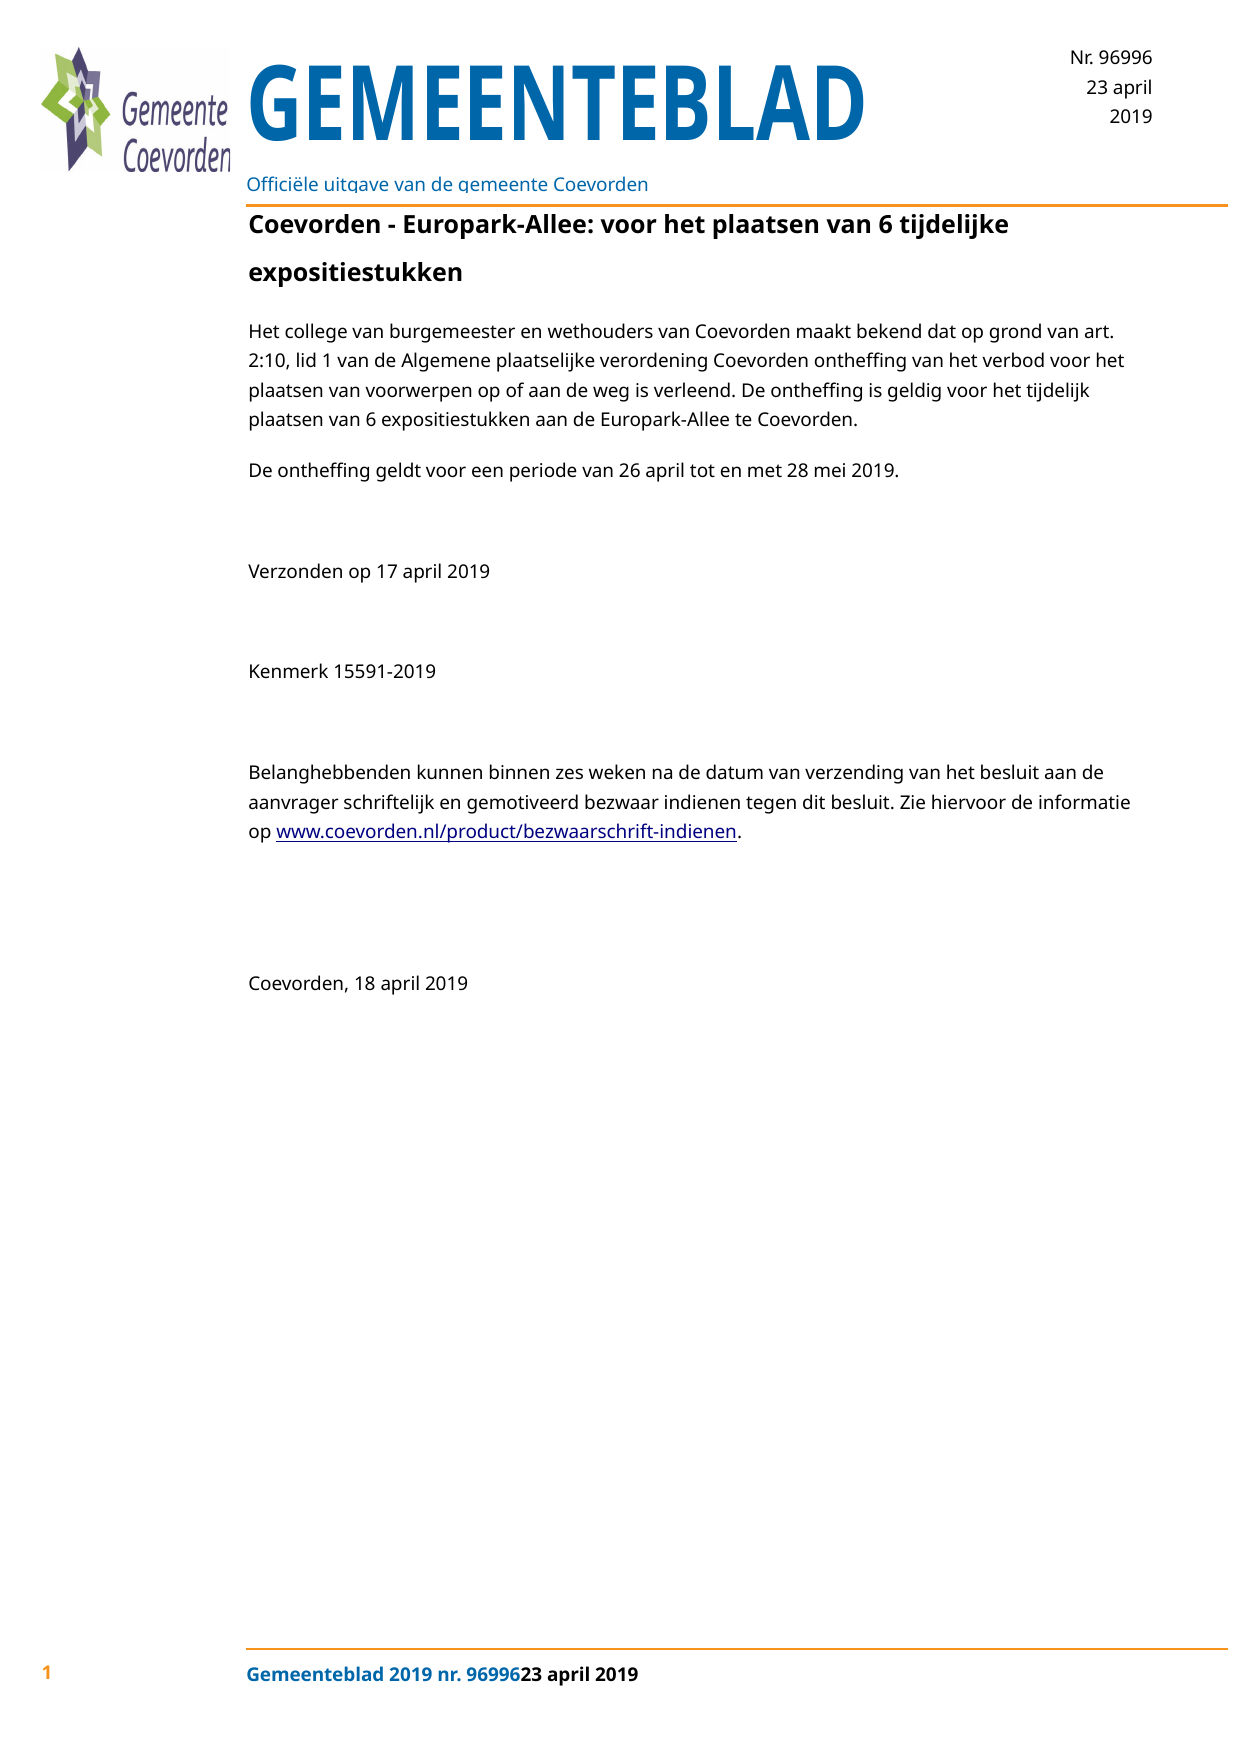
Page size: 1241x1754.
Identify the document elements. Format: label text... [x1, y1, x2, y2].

text Coevorden - Europark-Allee: voor het plaatsen van 6 tijdelijke expositiestukken [248, 207, 1152, 288]
text Belanghebbenden kunnen binnen zes weken na de datum van verzending van het besluit aan de aanvrager schriftelijk en gemotiveerd bezwaar indienen tegen dit besluit. Zie hiervoor de informatie op www.coevorden.nl/product/bezwaarschrift-indienen. [248, 759, 1152, 844]
text Verzonden op 17 april 2019 [248, 558, 1152, 584]
text Kenmerk 15591-2019 [248, 659, 1152, 684]
text De ontheffing geldt voor een periode van 26 april tot en met 28 mei 2019. [248, 457, 1152, 483]
picture [41, 47, 231, 172]
text Het college van burgemeester en wethouders van Coevorden maakt bekend dat op grond van art. 2:10, lid 1 van de Algemene plaatselijke verordening Coevorden ontheffing van het verbod voor het plaatsen van voorwerpen op of aan de weg is verleend. De ontheffing is geldig voor het tijdelijk plaatsen van 6 expositiestukken aan de Europark-Allee te Coevorden. [248, 318, 1152, 432]
text Coevorden, 18 april 2019 [248, 970, 1152, 996]
